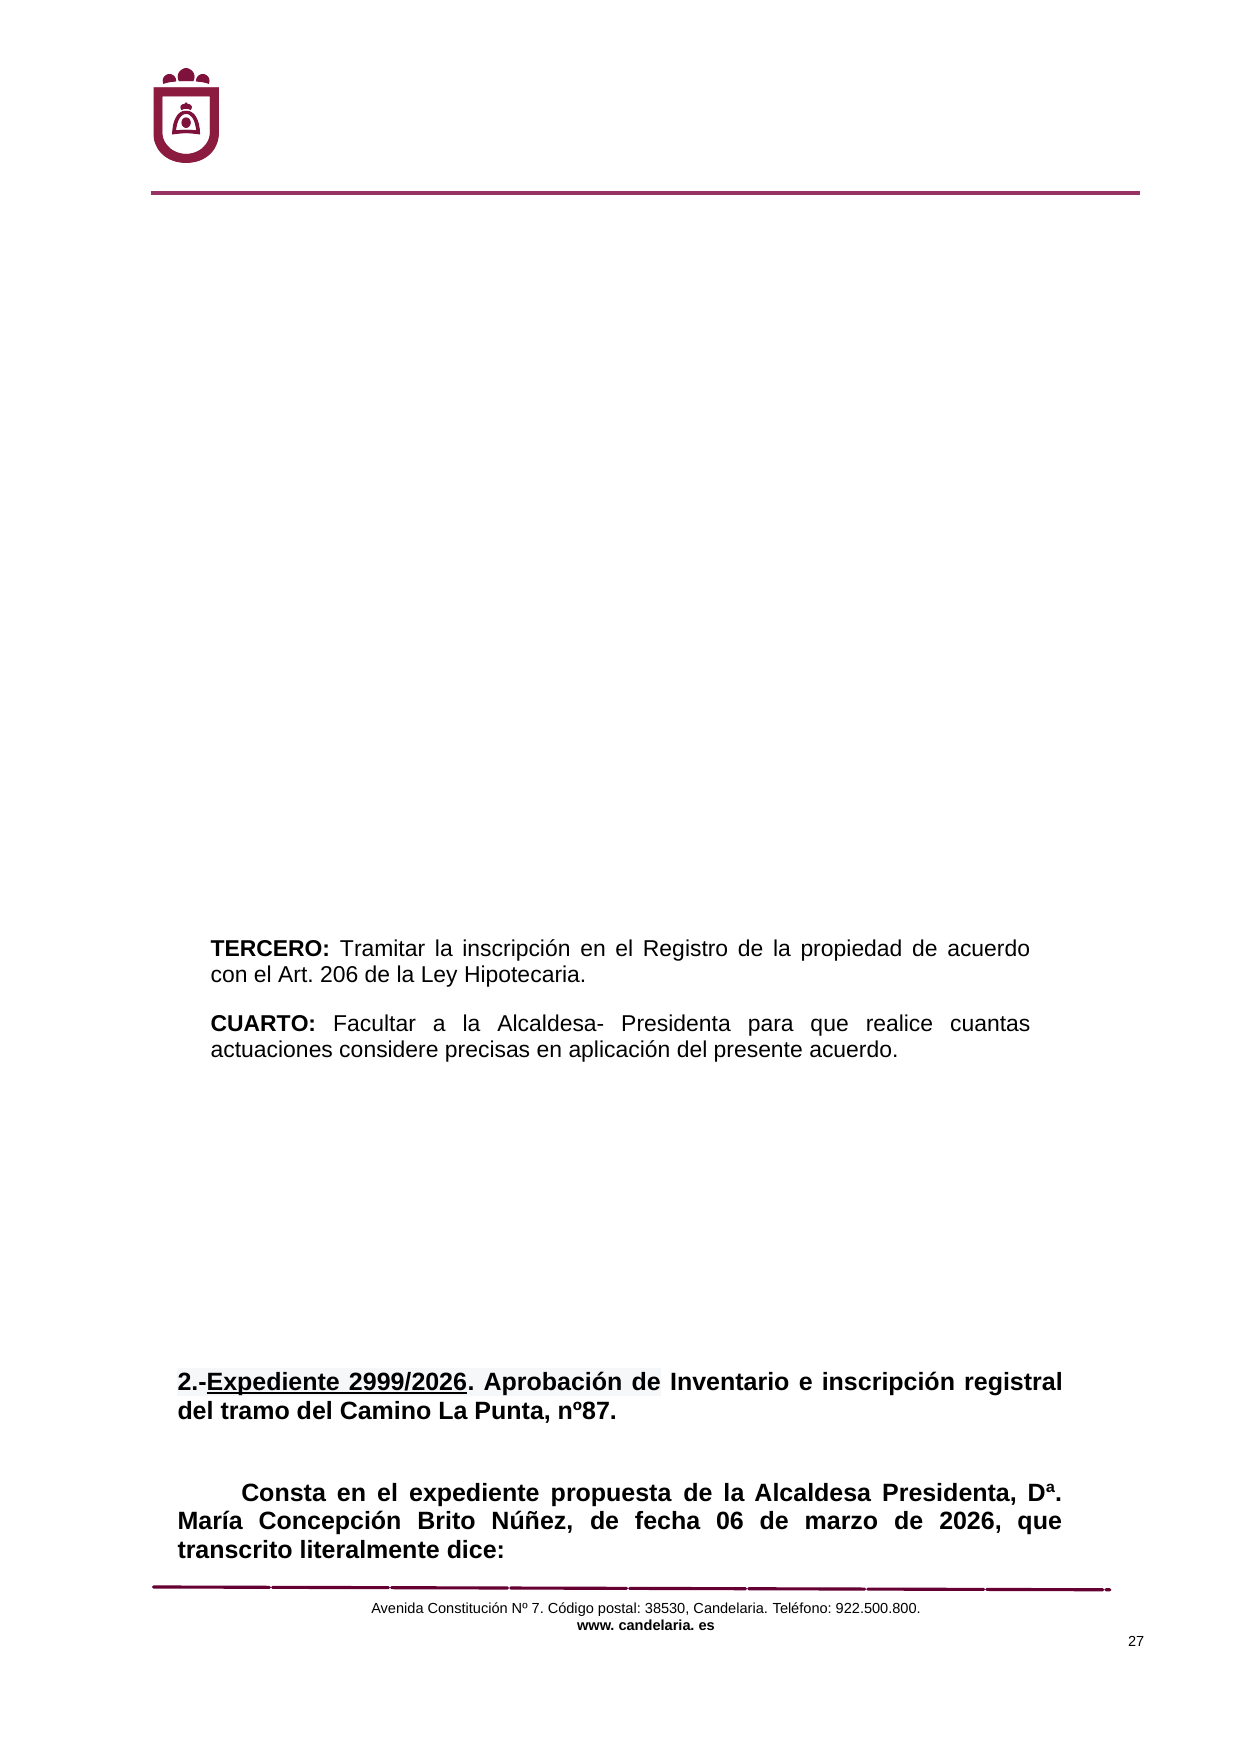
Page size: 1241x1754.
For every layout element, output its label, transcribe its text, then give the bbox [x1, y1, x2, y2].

text CUARTO: Facultar a la Alcaldesa- Presidenta para que realice cuantas actuaciones considere precisas en aplicación del presente acuerdo. [210, 1010, 1031, 1063]
text Consta en el expediente propuesta de la Alcaldesa Presidenta, Dª. María Concepción Brito Núñez, de fecha 06 de marzo de 2026, que transcrito literalmente dice: [177, 1478, 1063, 1564]
text 2.-Expediente 2999/2026. Aprobación de Inventario e inscripción registral del tramo del Camino La Punta, nº87. [177, 1367, 1063, 1425]
text TERCERO: Tramitar la inscripción en el Registro de la propiedad de acuerdo con el Art. 206 de la Ley Hipotecaria. [210, 934, 1031, 987]
